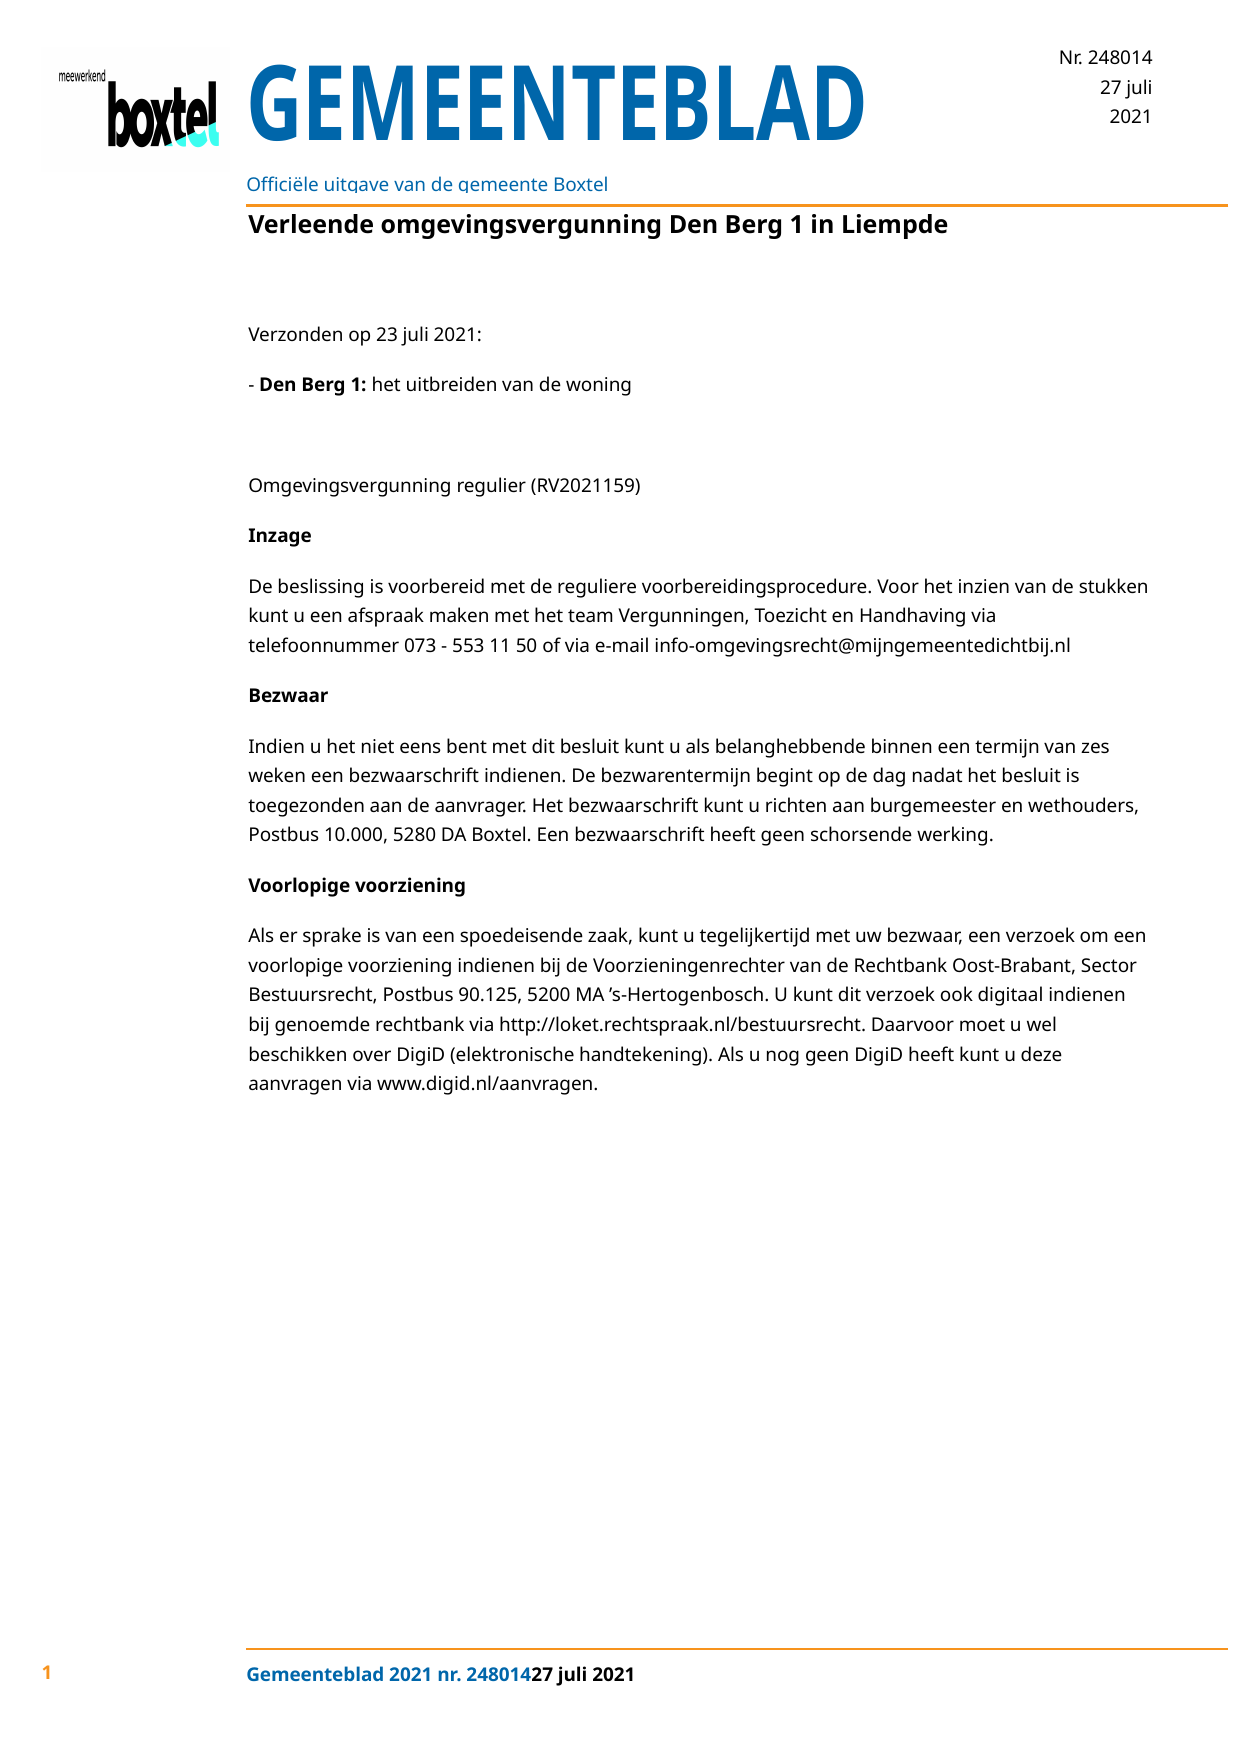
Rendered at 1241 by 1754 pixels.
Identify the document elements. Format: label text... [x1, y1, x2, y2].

picture [41, 47, 231, 172]
text Bezwaar [248, 682, 1152, 708]
text Verzonden op 23 juli 2021: [248, 321, 1152, 346]
text Als er sprake is van een spoedeisende zaak, kunt u tegelijkertijd met uw bezwaar, een verzoek om een voorlopige voorziening indienen bij de Voorzieningenrechter van de Rechtbank Oost-Brabant, Sector Bestuursrecht, Postbus 90.125, 5200 MA ’s-Hertogenbosch. U kunt dit verzoek ook digitaal indienen bij genoemde rechtbank via http://loket.rechtspraak.nl/bestuursrecht. Daarvoor moet u wel beschikken over DigiD (elektronische handtekening). Als u nog geen DigiD heeft kunt u deze aanvragen via www.digid.nl/aanvragen. [248, 922, 1152, 1096]
text Verleende omgevingsvergunning Den Berg 1 in Liempde [248, 207, 1152, 241]
text - Den Berg 1: het uitbreiden van de woning [248, 371, 1152, 397]
text Omgevingsvergunning regulier (RV2021159) [248, 472, 1152, 498]
text Inzage [248, 522, 1152, 548]
text Indien u het niet eens bent met dit besluit kunt u als belanghebbende binnen een termijn van zes weken een bezwaarschrift indienen. De bezwarentermijn begint op de dag nadat het besluit is toegezonden aan de aanvrager. Het bezwaarschrift kunt u richten aan burgemeester en wethouders, Postbus 10.000, 5280 DA Boxtel. Een bezwaarschrift heeft geen schorsende werking. [248, 733, 1152, 847]
text De beslissing is voorbereid met de reguliere voorbereidingsprocedure. Voor het inzien van de stukken kunt u een afspraak maken met het team Vergunningen, Toezicht en Handhaving via telefoonnummer 073 - 553 11 50 of via e-mail info-omgevingsrecht@mijngemeentedichtbij.nl [248, 573, 1152, 658]
text Voorlopige voorziening [248, 872, 1152, 898]
